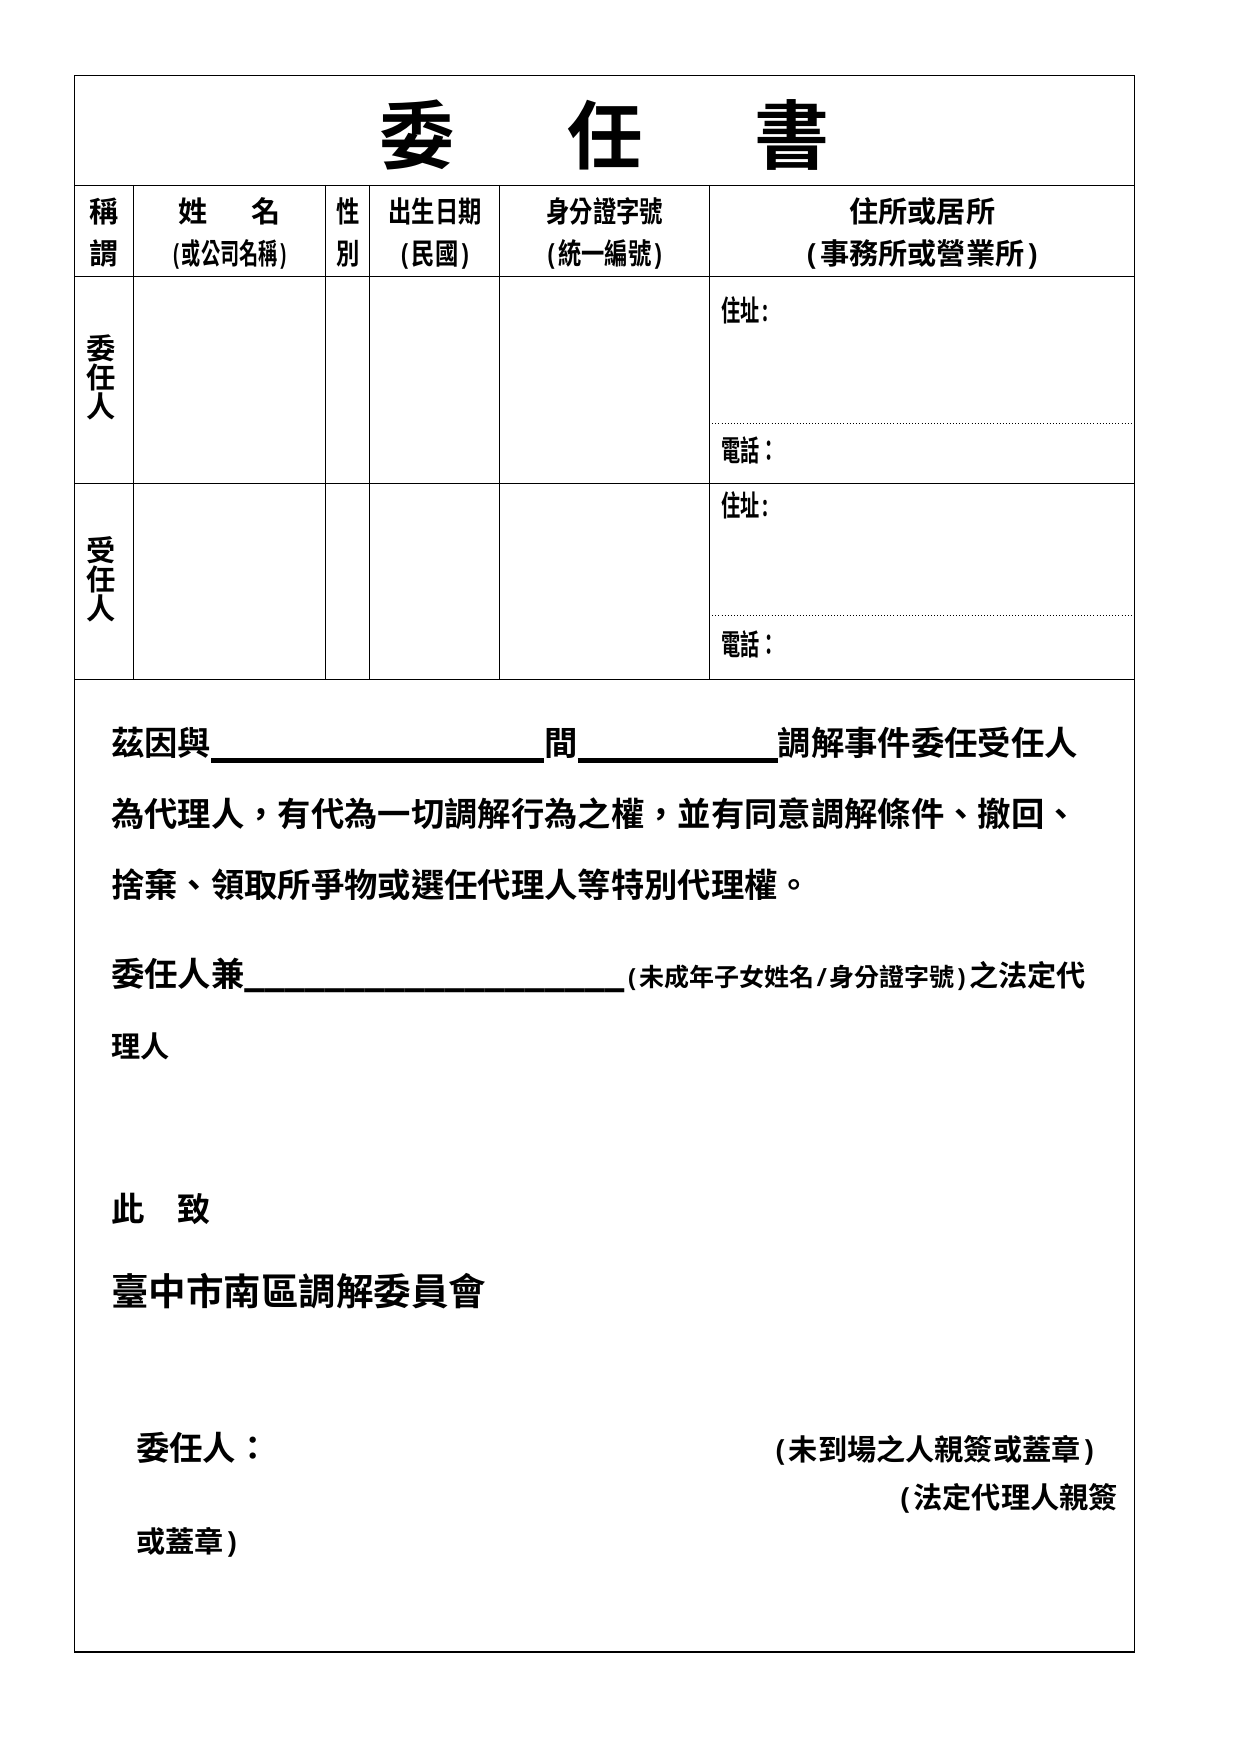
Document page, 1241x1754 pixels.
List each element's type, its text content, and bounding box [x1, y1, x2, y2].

table_cell 出生日期 (民國) [370, 186, 499, 276]
table_cell [370, 484, 499, 679]
table_cell 茲因與 間 調解事件委任受任人為代理人，有代為一切調解行為之權，並有同意調解條件、撤回、捨棄、領取所爭物或選任代理人等特別代理權。 委任人兼___________________(未成年子女姓名/身分證字號)之法定代理人 此 致 臺中市南區調解委員會 委任人： (未到場之人親簽或蓋章) (法定代理人親簽或蓋章) [75, 680, 1134, 1651]
table_cell 電話： [710, 615, 1134, 679]
table_cell 身分證字號 (統一編號) [500, 186, 709, 276]
table_cell [134, 277, 325, 483]
table_cell 委任人 [75, 277, 133, 483]
table_cell 受任人 [75, 484, 133, 679]
table_cell 姓 名 (或公司名稱) [134, 186, 325, 276]
table_cell 住址: [710, 484, 1134, 615]
table_cell [500, 484, 709, 679]
table_cell 稱謂 [75, 186, 133, 276]
table_cell [500, 277, 709, 483]
table_cell 電話： [710, 423, 1134, 483]
table_cell 性別 [326, 186, 369, 276]
table_cell 住所或居所 (事務所或營業所) [710, 186, 1134, 276]
table_cell [134, 484, 325, 679]
table_cell [370, 277, 499, 483]
table_cell [326, 277, 369, 483]
table_cell 住址: [710, 277, 1134, 423]
table_header 委 任 書 [75, 76, 1134, 185]
table_cell [326, 484, 369, 679]
